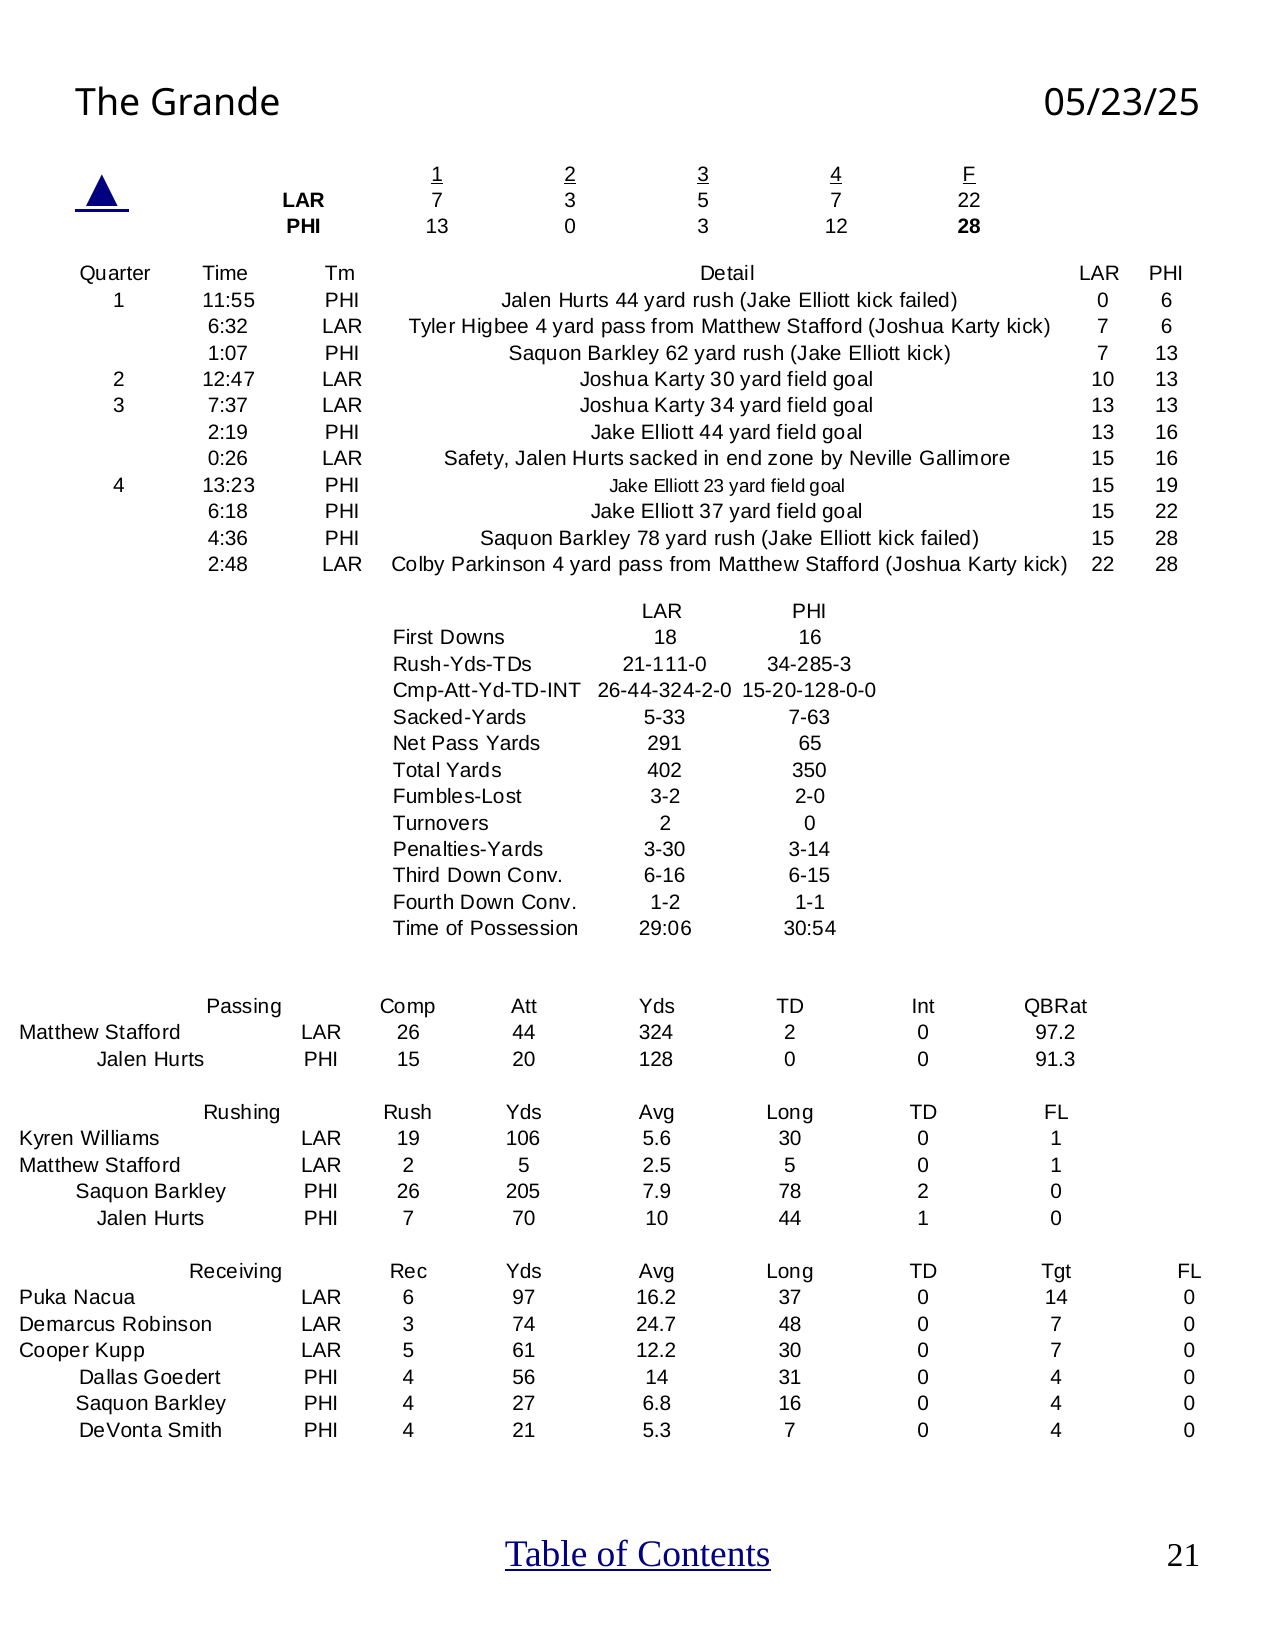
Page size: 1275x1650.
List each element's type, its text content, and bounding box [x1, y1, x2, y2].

text ▲ [75, 156, 1200, 218]
